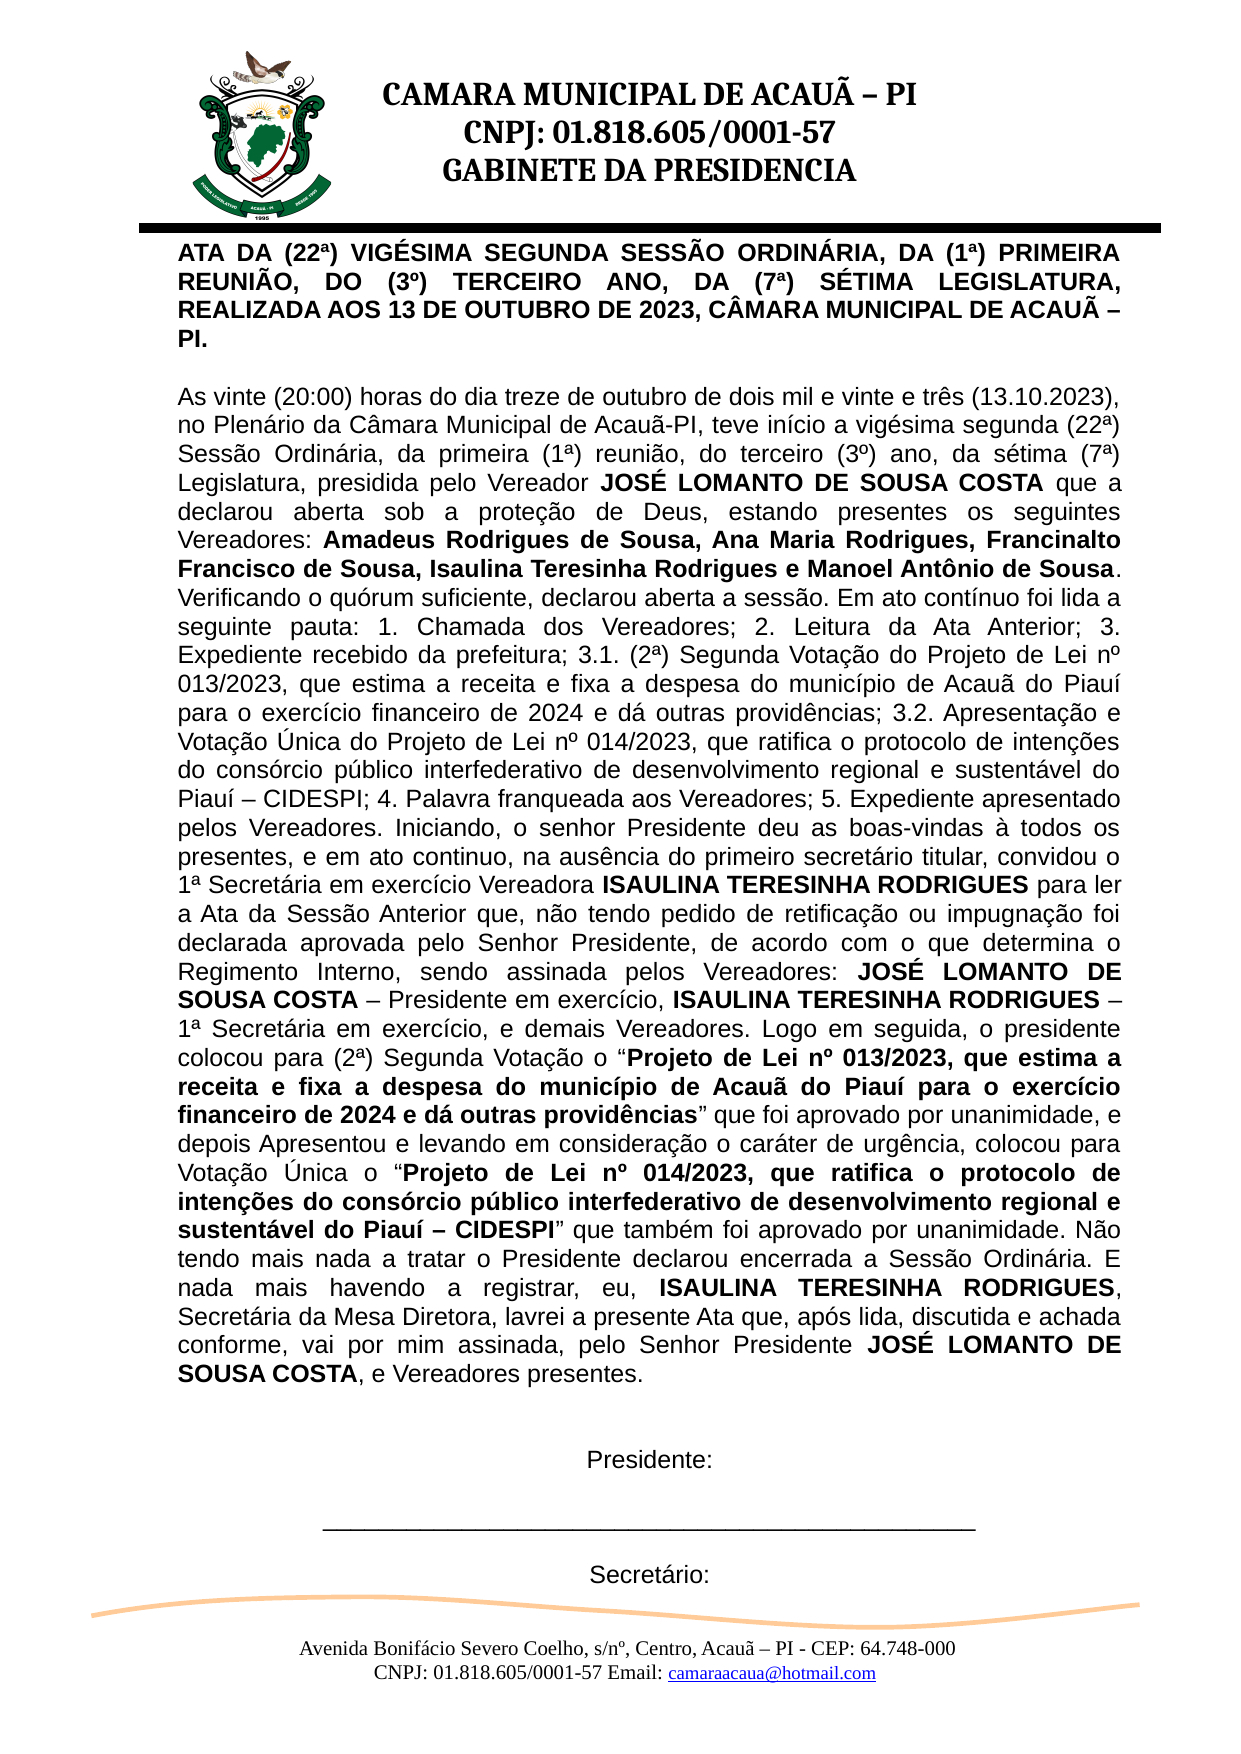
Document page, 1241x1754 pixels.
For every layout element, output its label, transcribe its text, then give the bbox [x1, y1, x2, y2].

text ATA DA (22ª) VIGÉSIMA SEGUNDA SESSÃO ORDINÁRIA, DA (1ª) PRIMEIRA REUNIÃO, DO (3º) TERCEIRO ANO, DA (7ª) SÉTIMA LEGISLATURA, REALIZADA AOS 13 DE OUTUBRO DE 2023, CÂMARA MUNICIPAL DE ACAUÃ – PI. [177, 238, 1122, 353]
text _______________________________________________ [177, 1503, 1122, 1532]
text As vinte (20:00) horas do dia treze de outubro de dois mil e vinte e três (13.10.2023), no Plenário da Câmara Municipal de Acauã-PI, teve início a vigésima segunda (22ª) Sessão Ordinária, da primeira (1ª) reunião, do terceiro (3º) ano, da sétima (7ª) Legislatura, presidida pelo Vereador JOSÉ LOMANTO DE SOUSA COSTA que a declarou aberta sob a proteção de Deus, estando presentes os seguintes Vereadores: Amadeus Rodrigues de Sousa, Ana Maria Rodrigues, Francinalto Francisco de Sousa, Isaulina Teresinha Rodrigues e Manoel Antônio de Sousa. Verificando o quórum suficiente, declarou aberta a sessão. Em ato contínuo foi lida a seguinte pauta: 1. Chamada dos Vereadores; 2. Leitura da Ata Anterior; 3. Expediente recebido da prefeitura; 3.1. (2ª) Segunda Votação do Projeto de Lei nº 013/2023, que estima a receita e fixa a despesa do município de Acauã do Piauí para o exercício financeiro de 2024 e dá outras providências; 3.2. Apresentação e Votação Única do Projeto de Lei nº 014/2023, que ratifica o protocolo de intenções do consórcio público interfederativo de desenvolvimento regional e sustentável do Piauí – CIDESPI; 4. Palavra franqueada aos Vereadores; 5. Expediente apresentado pelos Vereadores. Iniciando, o senhor Presidente deu as boas-vindas à todos os presentes, e em ato continuo, na ausência do primeiro secretário titular, convidou o 1ª Secretária em exercício Vereadora ISAULINA TERESINHA RODRIGUES para ler a Ata da Sessão Anterior que, não tendo pedido de retificação ou impugnação foi declarada aprovada pelo Senhor Presidente, de acordo com o que determina o Regimento Interno, sendo assinada pelos Vereadores: JOSÉ LOMANTO DE SOUSA COSTA – Presidente em exercício, ISAULINA TERESINHA RODRIGUES – 1ª Secretária em exercício, e demais Vereadores. Logo em seguida, o presidente colocou para (2ª) Segunda Votação o “Projeto de Lei nº 013/2023, que estima a receita e fixa a despesa do município de Acauã do Piauí para o exercício financeiro de 2024 e dá outras providências” que foi aprovado por unanimidade, e depois Apresentou e levando em consideração o caráter de urgência, colocou para Votação Única o “Projeto de Lei nº 014/2023, que ratifica o protocolo de intenções do consórcio público interfederativo de desenvolvimento regional e sustentável do Piauí – CIDESPI” que também foi aprovado por unanimidade. Não tendo mais nada a tratar o Presidente declarou encerrada a Sessão Ordinária. E nada mais havendo a registrar, eu, ISAULINA TERESINHA RODRIGUES, Secretária da Mesa Diretora, lavrei a presente Ata que, após lida, discutida e achada conforme, vai por mim assinada, pelo Senhor Presidente JOSÉ LOMANTO DE SOUSA COSTA, e Vereadores presentes. [177, 382, 1122, 1388]
text Presidente: [177, 1446, 1122, 1474]
text Secretário: [177, 1561, 1122, 1589]
